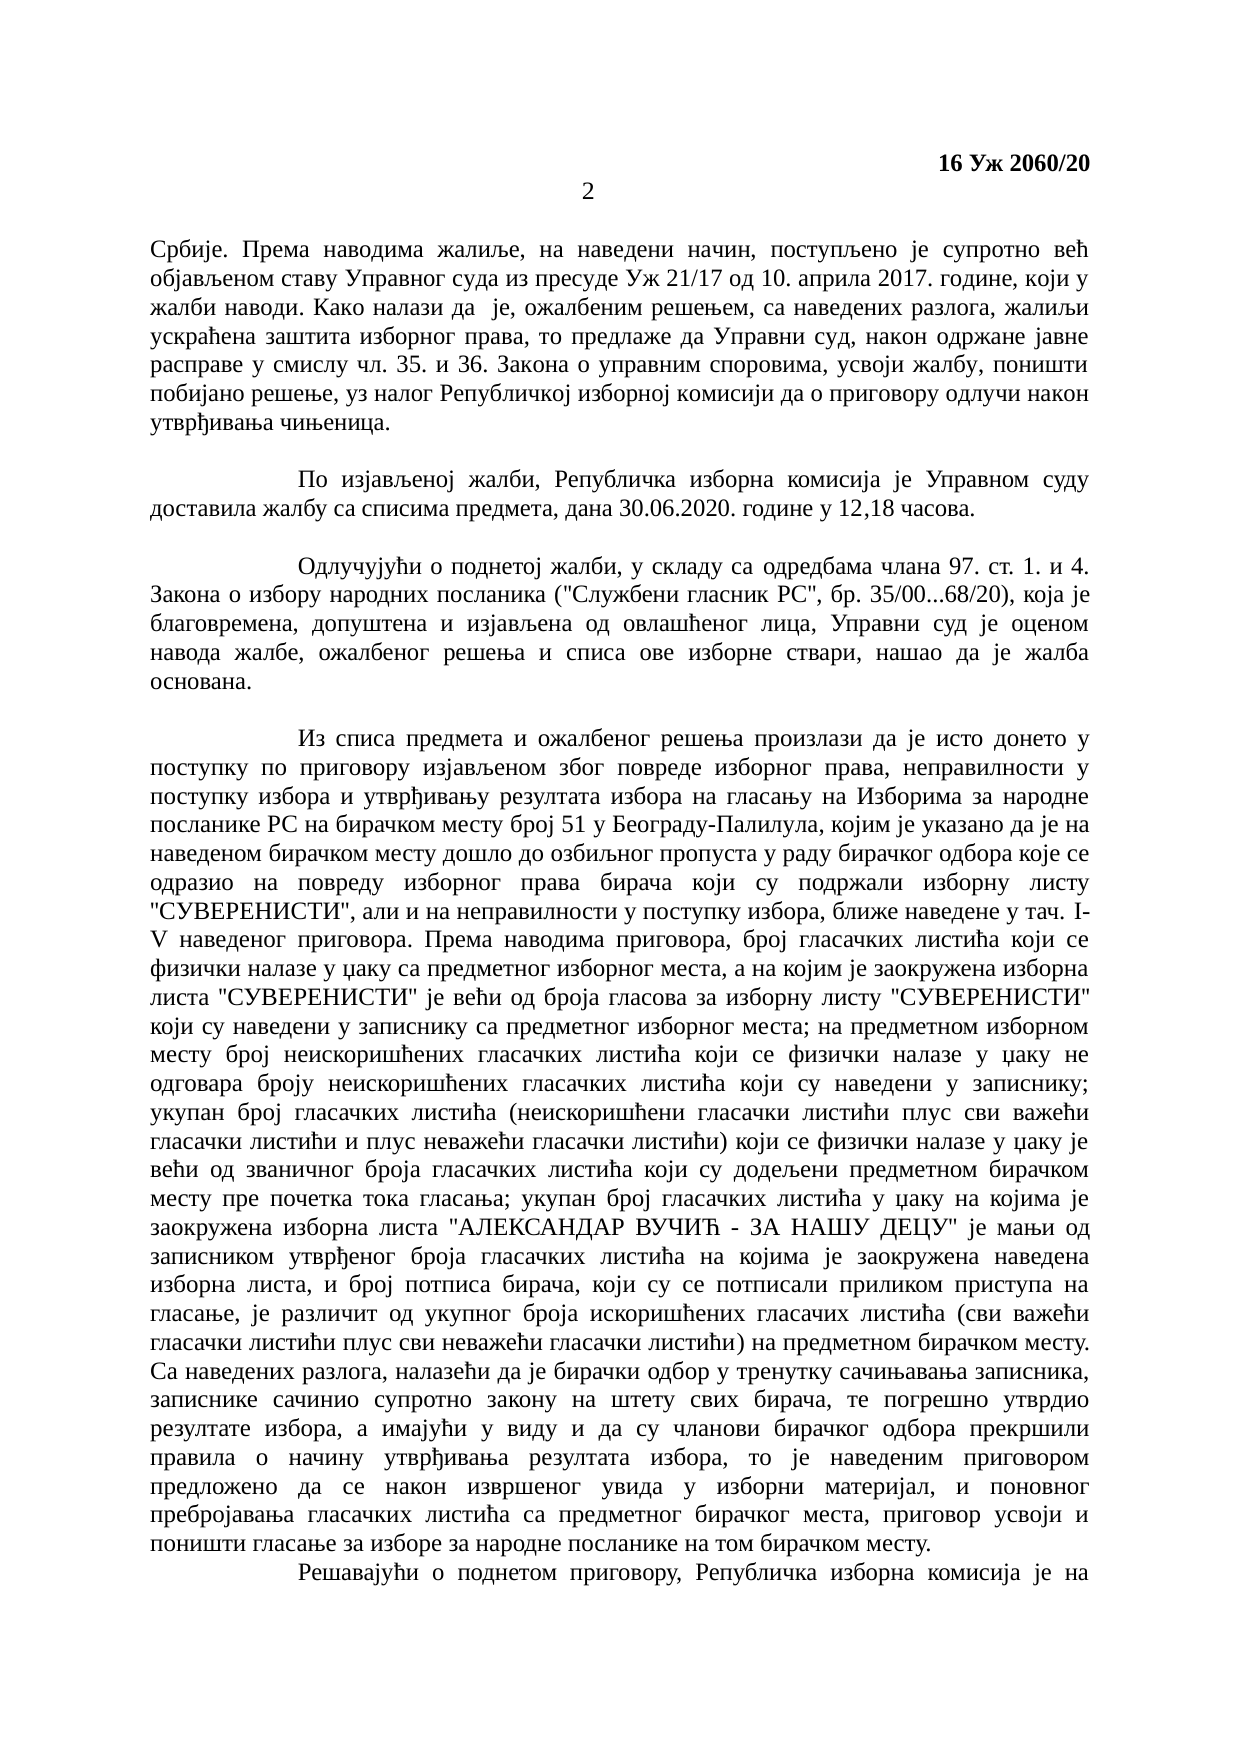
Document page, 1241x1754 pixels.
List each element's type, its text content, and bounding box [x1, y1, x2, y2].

text Одлучујући о поднетој жалби, у складу са одредбама члана 97. ст. 1. и 4. Закона о избору народних посланика (''Службени гласник РС'', бр. 35/00...68/20), која је благовремена, допуштена и изјављена од овлашћеног лица, Управни суд је оценом навода жалбе, ожалбеног решења и списа ове изборне ствари, нашао да је жалба основана. [150, 551, 1090, 694]
text Србије. Према наводима жалиље, на наведени начин, поступљено је супротно већ објављеном ставу Управног суда из пресуде Уж 21/17 од 10. априла 2017. године, који у жалби наводи. Како налази да је, ожалбеним решењем, са наведених разлога, жалиљи ускраћена заштита изборног права, то предлаже да Управни суд, након одржане јавне расправе у смислу чл. 35. и 36. Закона о управним споровима, усвоји жалбу, поништи побијано решење, уз налог Републичкој изборној комисији да о приговору одлучи након утврђивања чињеница. [150, 234, 1090, 436]
text По изјављеној жалби, Републичка изборна комисија је Управном суду доставила жалбу са списима предмета, дана 30.06.2020. године у 12,18 часова. [150, 464, 1090, 522]
text Из списа предмета и ожалбеног решења произлази да је исто донето у поступку по приговору изјављеном због повреде изборног права, неправилности у поступку избора и утврђивању резултата избора на гласању на Изборима за народне посланике РС на бирачком месту број 51 у Београду-Палилула, којим је указано да је на наведеном бирачком месту дошло до озбиљног пропуста у раду бирачког одбора које се одразио на повреду изборног права бирача који су подржали изборну листу ''СУВЕРЕНИСТИ'', али и на неправилности у поступку избора, ближе наведене у тач. I-V наведеног приговора. Према наводима приговора, број гласачких листића који се физички налазе у џаку са предметног изборног места, а на којим је заокружена изборна листа ''СУВЕРЕНИСТИ'' је већи од броја гласова за изборну листу ''СУВЕРЕНИСТИ'' који су наведени у записнику са предметног изборног места; на предметном изборном месту број неискоришћених гласачких листића који се физички налазе у џаку не одговара броју неискоришћених гласачких листића који су наведени у записнику; укупан број гласачких листића (неискоришћени гласачки листићи плус сви важећи гласачки листићи и плус неважећи гласачки листићи) који се физички налазе у џаку је већи од званичног броја гласачких листића који су додељени предметном бирачком месту пре почетка тока гласања; укупан број гласачких листића у џаку на којима је заокружена изборна листа ''АЛЕКСАНДАР ВУЧИЋ - ЗА НАШУ ДЕЦУ'' је мањи од записником утврђеног броја гласачких листића на којима је заокружена наведена изборна листа, и број потписа бирача, који су се потписали приликом приступа на гласање, је различит од укупног броја искоришћених гласачих листића (сви важећи гласачки листићи плус сви неважећи гласачки листићи) на предметном бирачком месту. Са наведених разлога, налазећи да је бирачки одбор у тренутку сачињавања записника, записнике сачинио супротно закону на штету свих бирача, те погрешно утврдио резултате избора, а имајући у виду и да су чланови бирачког одбора прекршили правила о начину утврђивања резултата избора, то је наведеним приговором предложено да се након извршеног увида у изборни материјал, и поновног пребројавања гласачких листића са предметног бирачког места, приговор усвоји и поништи гласање за изборе за народне посланике на том бирачком месту. [150, 723, 1090, 1557]
text Решавајући о поднетом приговору, Републичка изборна комисија је на [150, 1557, 1090, 1586]
